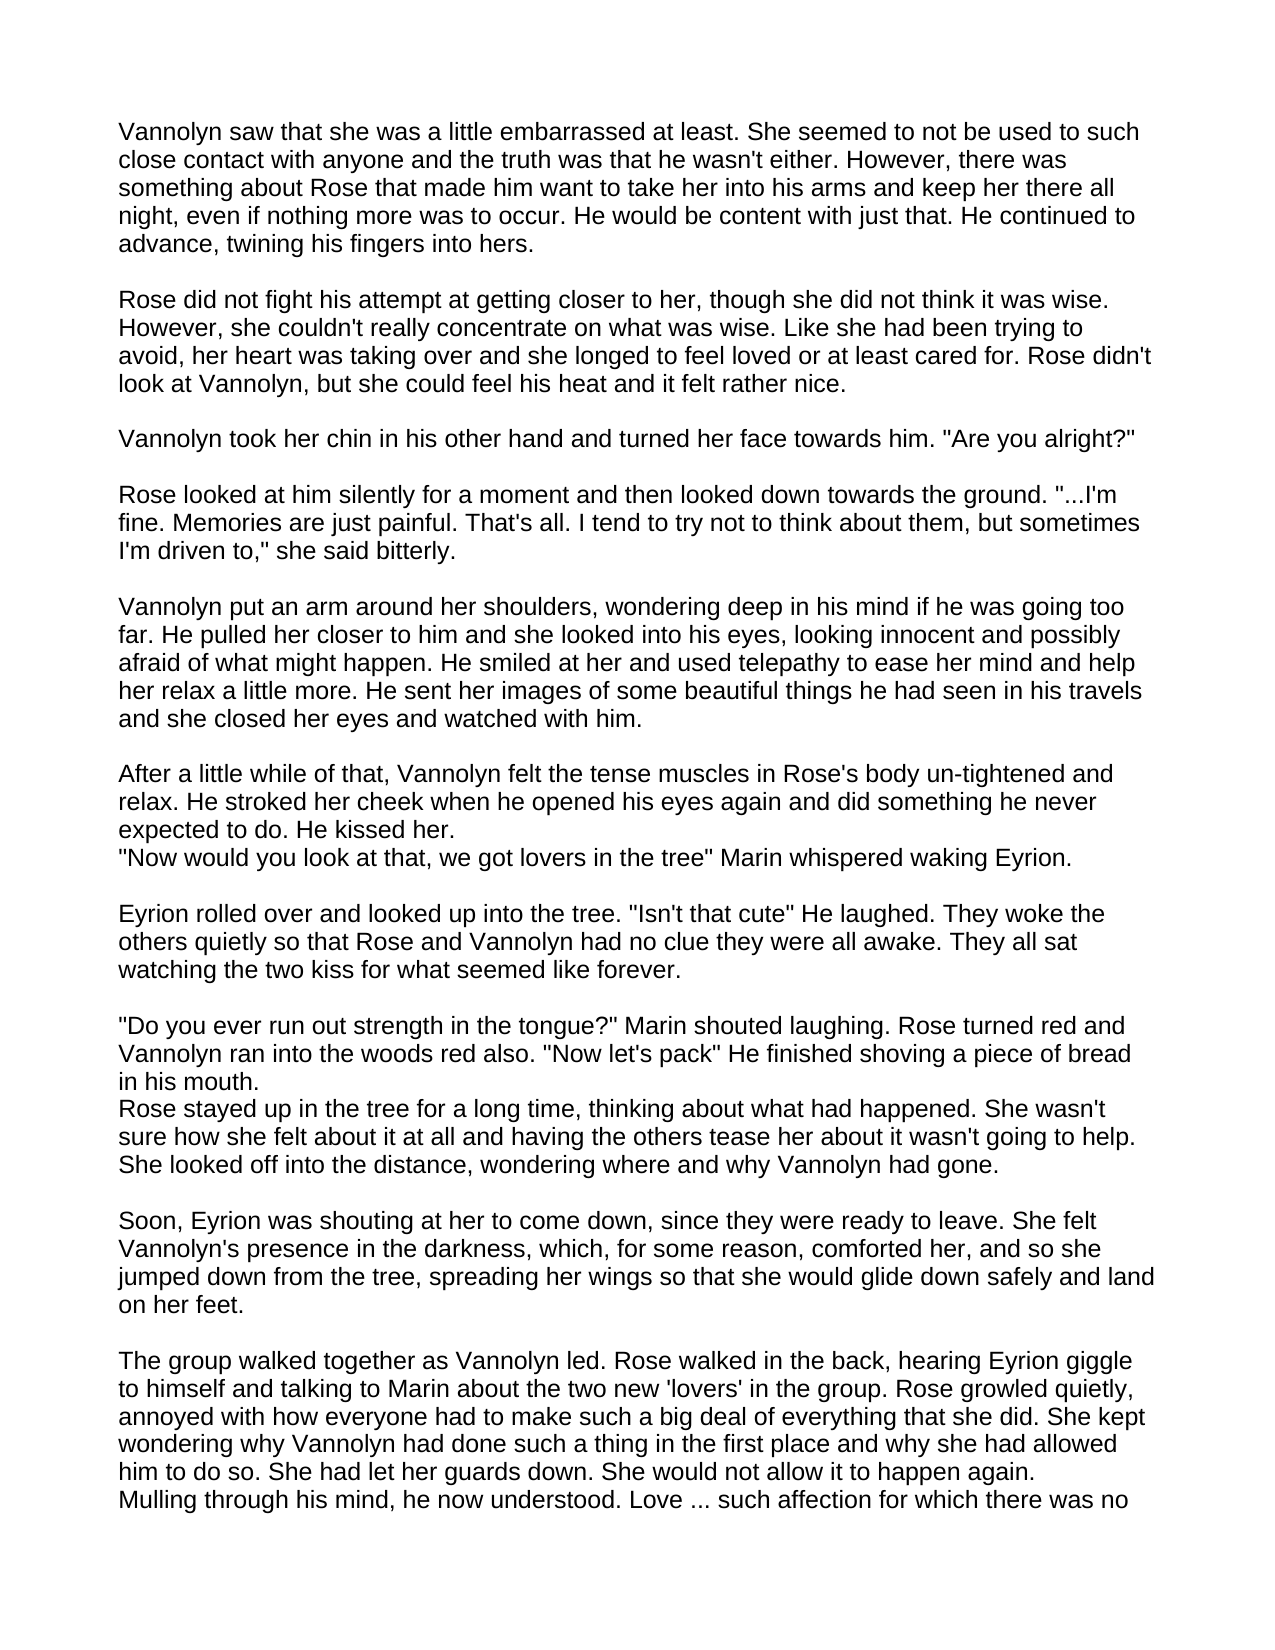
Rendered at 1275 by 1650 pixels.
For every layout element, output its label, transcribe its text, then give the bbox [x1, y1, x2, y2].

text Vannolyn saw that she was a little embarrassed at least. She seemed to not be used to such close contact with anyone and the truth was that he wasn't either. However, there was something about Rose that made him want to take her into his arms and keep her there all night, even if nothing more was to occur. He would be content with just that. He continued to advance, twining his fingers into hers. Rose did not fight his attempt at getting closer to her, though she did not think it was wise. However, she couldn't really concentrate on what was wise. Like she had been trying to avoid, her heart was taking over and she longed to feel loved or at least cared for. Rose didn't look at Vannolyn, but she could feel his heat and it felt rather nice. Vannolyn took her chin in his other hand and turned her face towards him. "Are you alright?" Rose looked at him silently for a moment and then looked down towards the ground. "...I'm fine. Memories are just painful. That's all. I tend to try not to think about them, but sometimes I'm driven to," she said bitterly. Vannolyn put an arm around her shoulders, wondering deep in his mind if he was going too far. He pulled her closer to him and she looked into his eyes, looking innocent and possibly afraid of what might happen. He smiled at her and used telepathy to ease her mind and help her relax a little more. He sent her images of some beautiful things he had seen in his travels and she closed her eyes and watched with him. After a little while of that, Vannolyn felt the tense muscles in Rose's body un-tightened and relax. He stroked her cheek when he opened his eyes again and did something he never expected to do. He kissed her. "Now would you look at that, we got lovers in the tree" Marin whispered waking Eyrion. Eyrion rolled over and looked up into the tree. "Isn't that cute" He laughed. They woke the others quietly so that Rose and Vannolyn had no clue they were all awake. They all sat watching the two kiss for what seemed like forever. "Do you ever run out strength in the tongue?" Marin shouted laughing. Rose turned red and Vannolyn ran into the woods red also. "Now let's pack" He finished shoving a piece of bread in his mouth. Rose stayed up in the tree for a long time, thinking about what had happened. She wasn't sure how she felt about it at all and having the others tease her about it wasn't going to help. She looked off into the distance, wondering where and why Vannolyn had gone. Soon, Eyrion was shouting at her to come down, since they were ready to leave. She felt Vannolyn's presence in the darkness, which, for some reason, comforted her, and so she jumped down from the tree, spreading her wings so that she would glide down safely and land on her feet. The group walked together as Vannolyn led. Rose walked in the back, hearing Eyrion giggle to himself and talking to Marin about the two new 'lovers' in the group. Rose growled quietly, annoyed with how everyone had to make such a big deal of everything that she did. She kept wondering why Vannolyn had done such a thing in the first place and why she had allowed him to do so. She had let her guards down. She would not allow it to happen again. Mulling through his mind, he now understood. Love ... such affection for which there was no [118, 118, 1157, 1514]
